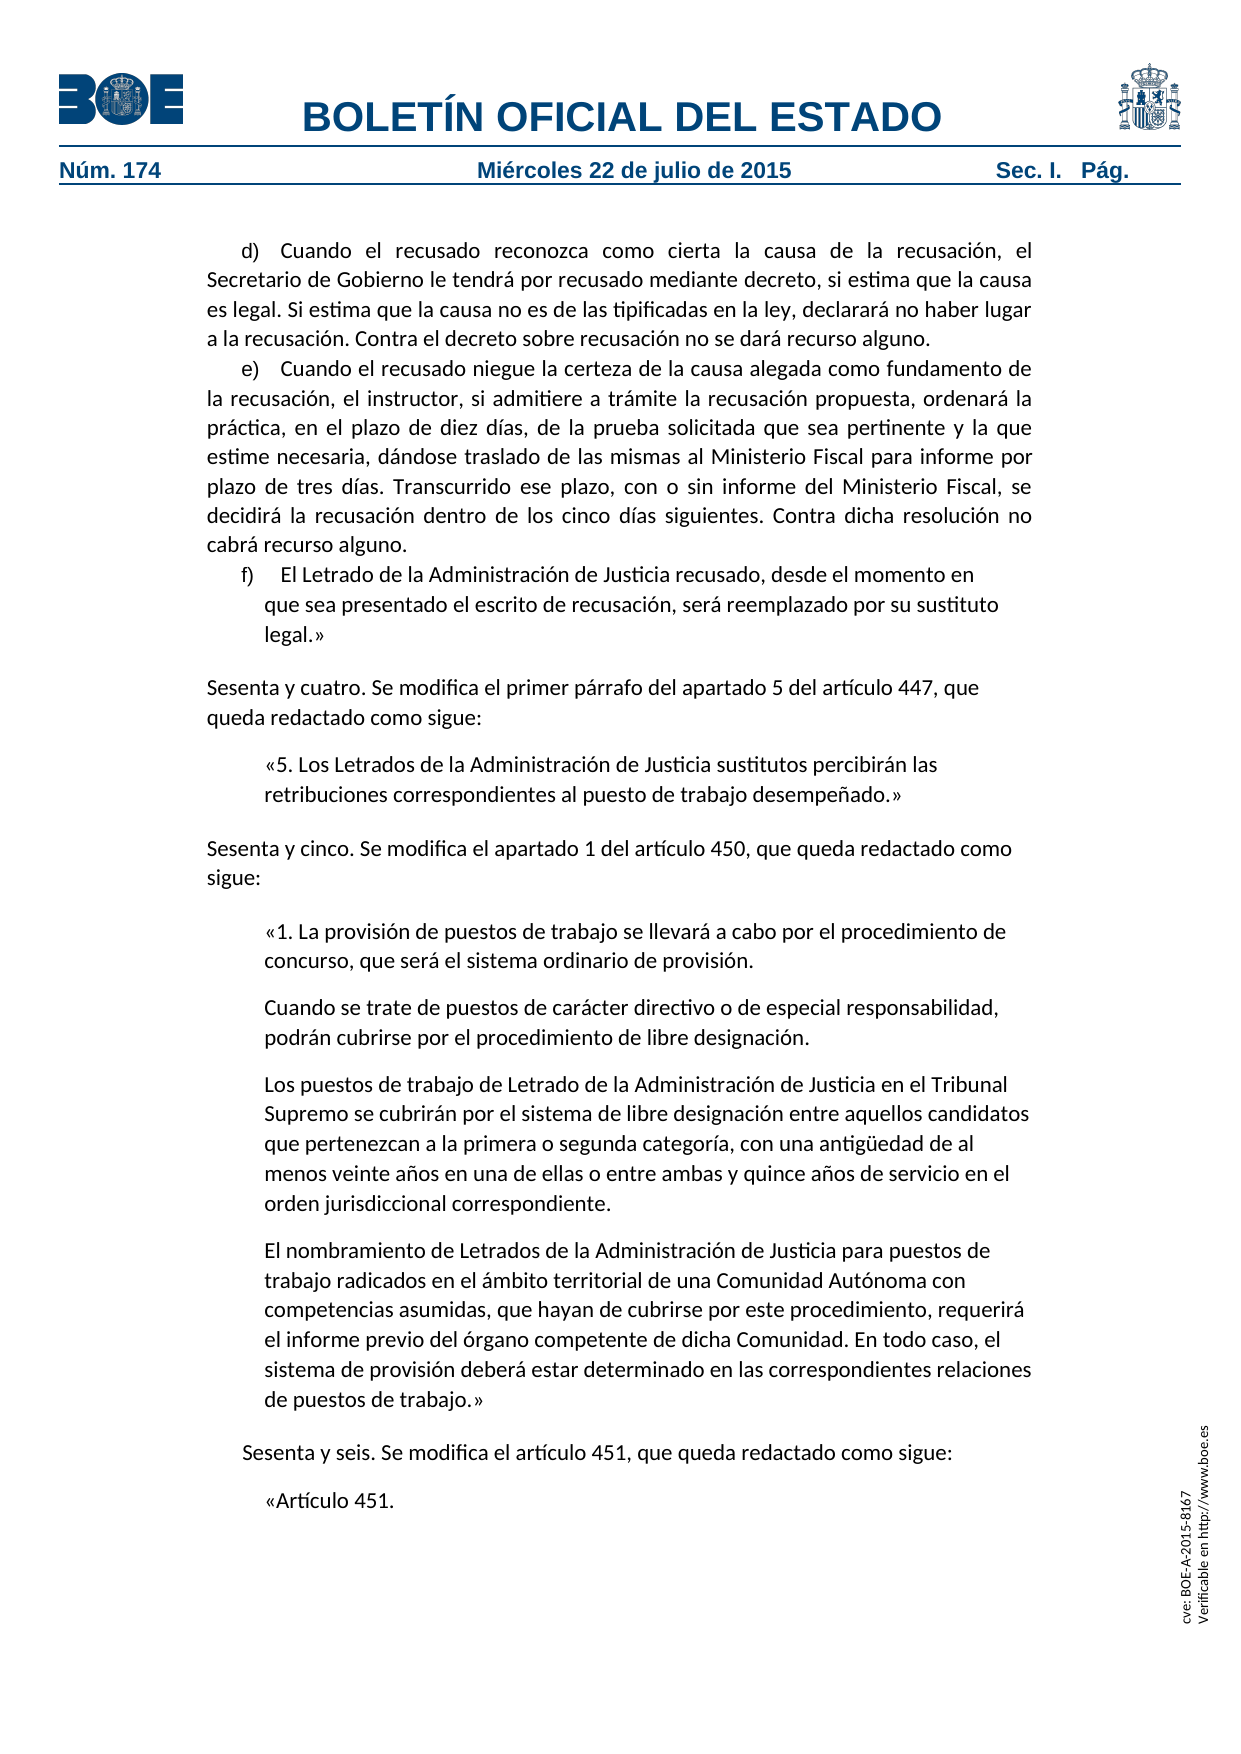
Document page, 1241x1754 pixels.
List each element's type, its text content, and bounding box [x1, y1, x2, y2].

list El Letrado de la Administración de Justicia recusado, desde el momento en [207, 560, 1034, 588]
text Los puestos de trabajo de Letrado de la Administración de Justicia en el Tribunal Supremo se cubrirán por el sistema de libre designación entre aquellos candidatos que pertenezcan a la primera o segunda categoría, con una antigüedad de al menos veinte años en una de ellas o entre ambas y quince años de servicio en el orden jurisdiccional correspondiente. [264, 1070, 1034, 1217]
text «Artículo 451. [264, 1486, 1034, 1514]
text que sea presentado el escrito de recusación, será reemplazado por su sustituto legal.» [264, 590, 1034, 648]
text Sesenta y seis. Se modifica el artículo 451, que queda redactado como sigue: [242, 1438, 1034, 1467]
text Sesenta y cinco. Se modifica el apartado 1 del artículo 450, que queda redactado como sigue: [207, 834, 1034, 892]
list Cuando el recusado reconozca como cierta la causa de la recusación, el Secretario de Gobierno le tendrá por recusado mediante decreto, si estima que la causa es legal. Si estima que la causa no es de las tipificadas en la ley, declarará no haber lugar a la recusación. Contra el decreto sobre recusación no se dará recurso alguno. [207, 236, 1034, 352]
text «5. Los Letrados de la Administración de Justicia sustitutos percibirán las retribuciones correspondientes al puesto de trabajo desempeñado.» [264, 751, 1034, 808]
list Cuando el recusado niegue la certeza de la causa alegada como fundamento de la recusación, el instructor, si admitiere a trámite la recusación propuesta, ordenará la práctica, en el plazo de diez días, de la prueba solicitada que sea pertinente y la que estime necesaria, dándose traslado de las mismas al Ministerio Fiscal para informe por plazo de tres días. Transcurrido ese plazo, con o sin informe del Ministerio Fiscal, se decidirá la recusación dentro de los cinco días siguientes. Contra dicha resolución no cabrá recurso alguno. [207, 354, 1034, 558]
text «1. La provisión de puestos de trabajo se llevará a cabo por el procedimiento de concurso, que será el sistema ordinario de provisión. [264, 917, 1034, 975]
text Sesenta y cuatro. Se modifica el primer párrafo del apartado 5 del artículo 447, que queda redactado como sigue: [207, 673, 1034, 731]
text El nombramiento de Letrados de la Administración de Justicia para puestos de trabajo radicados en el ámbito territorial de una Comunidad Autónoma con competencias asumidas, que hayan de cubrirse por este procedimiento, requerirá el informe previo del órgano competente de dicha Comunidad. En todo caso, el sistema de provisión deberá estar determinado en las correspondientes relaciones de puestos de trabajo.» [264, 1236, 1034, 1413]
text Cuando se trate de puestos de carácter directivo o de especial responsabilidad, podrán cubrirse por el procedimiento de libre designación. [264, 993, 1034, 1051]
